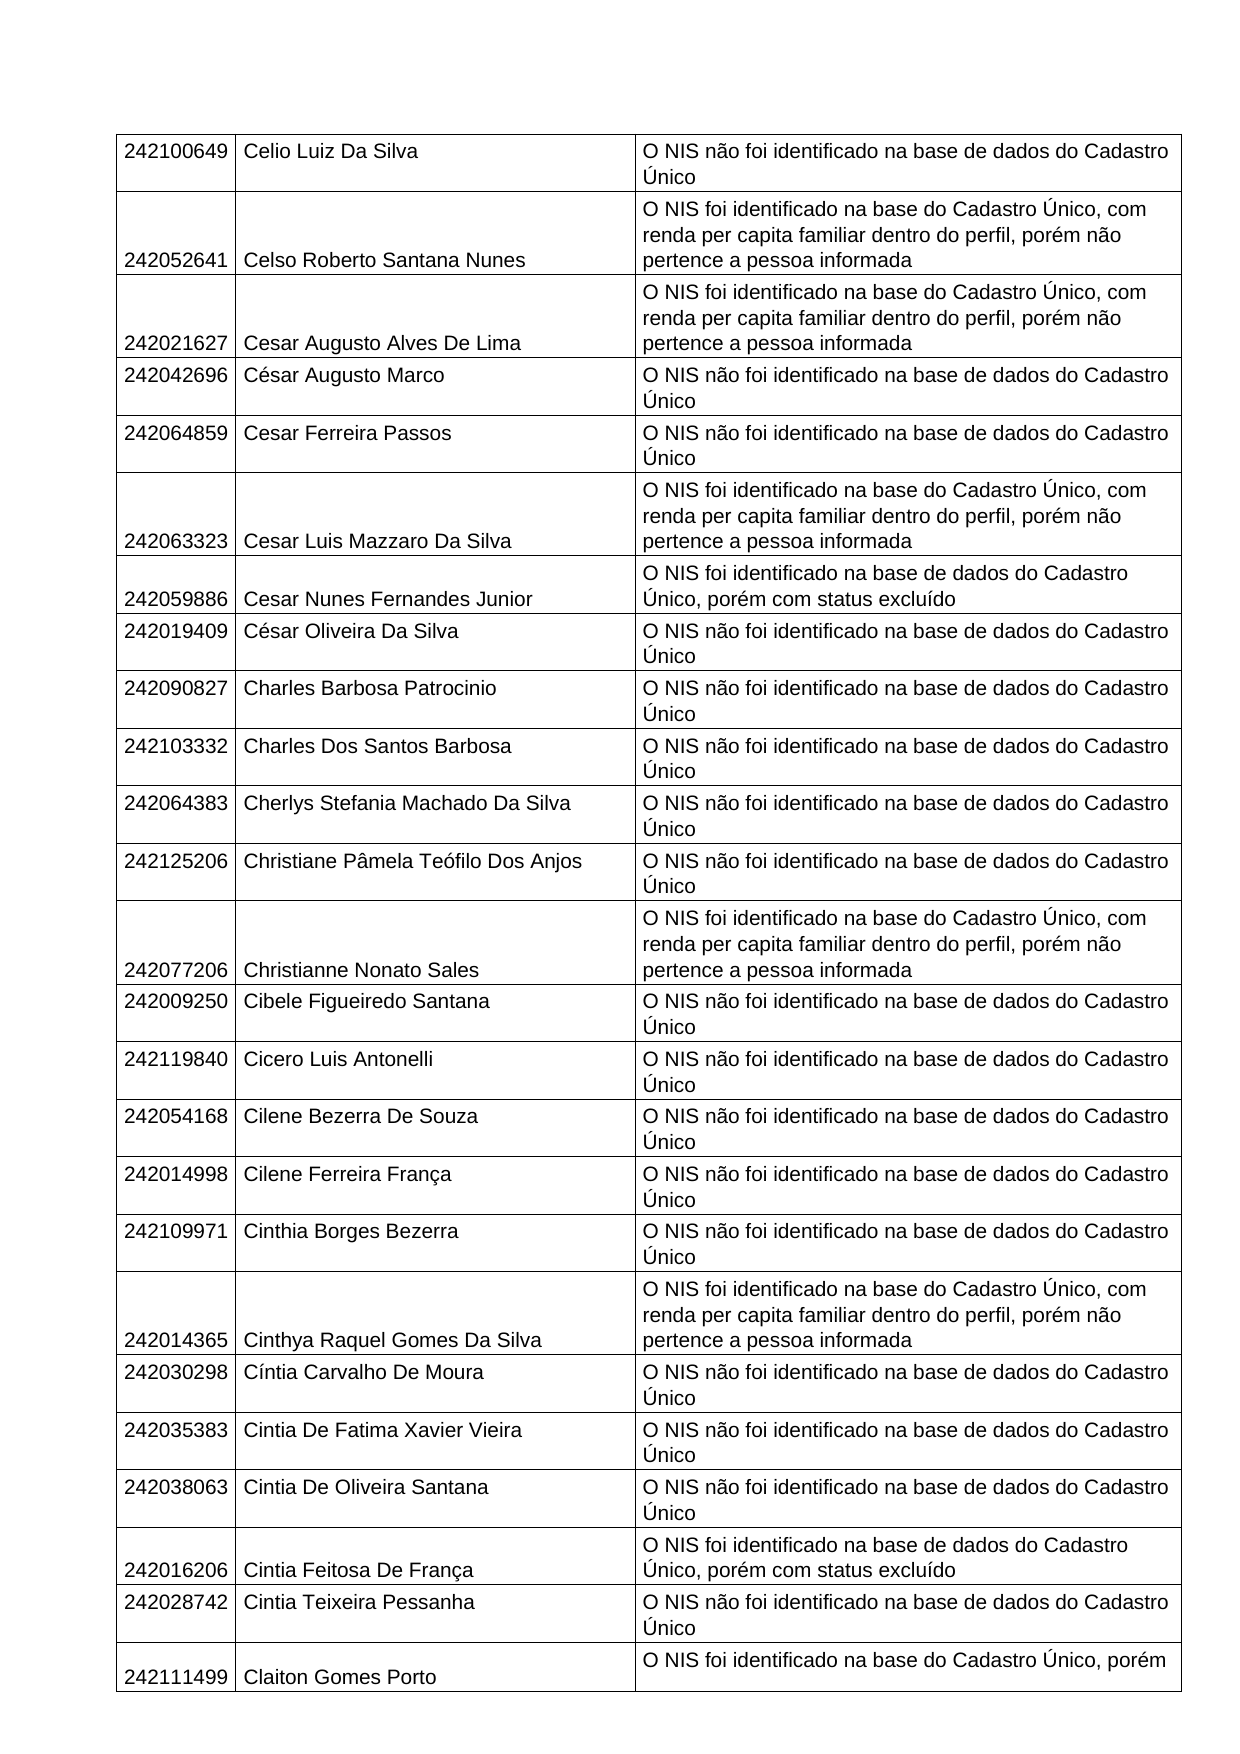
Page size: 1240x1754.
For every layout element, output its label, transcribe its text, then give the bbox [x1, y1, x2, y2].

table_cell 242030298 [117, 1355, 235, 1412]
table_cell O NIS não foi identificado na base de dados do Cadastro Único [636, 614, 1181, 670]
table_cell Cintia Feitosa De França [236, 1528, 635, 1584]
table_cell 242021627 [117, 275, 235, 357]
table_cell O NIS não foi identificado na base de dados do Cadastro Único [636, 671, 1181, 728]
table_cell O NIS não foi identificado na base de dados do Cadastro Único [636, 135, 1181, 191]
table_cell 242052641 [117, 192, 235, 274]
table_cell O NIS não foi identificado na base de dados do Cadastro Único [636, 1413, 1181, 1469]
table_cell O NIS não foi identificado na base de dados do Cadastro Único [636, 844, 1181, 900]
table_cell Cinthia Borges Bezerra [236, 1215, 635, 1271]
table_cell 242119840 [117, 1042, 235, 1098]
table_cell 242109971 [117, 1215, 235, 1271]
table_cell Cicero Luis Antonelli [236, 1042, 635, 1098]
table_cell Charles Dos Santos Barbosa [236, 729, 635, 785]
table_cell Christianne Nonato Sales [236, 901, 635, 983]
table_cell O NIS foi identificado na base do Cadastro Único, com renda per capita familiar dentro do perfil, porém não pertence a pessoa informada [636, 901, 1181, 983]
table_cell 242016206 [117, 1528, 235, 1584]
table_cell O NIS foi identificado na base do Cadastro Único, com renda per capita familiar dentro do perfil, porém não pertence a pessoa informada [636, 275, 1181, 357]
table_cell César Oliveira Da Silva [236, 614, 635, 670]
table_cell O NIS não foi identificado na base de dados do Cadastro Único [636, 1042, 1181, 1098]
table_cell O NIS não foi identificado na base de dados do Cadastro Único [636, 729, 1181, 785]
table_cell Cintia De Fatima Xavier Vieira [236, 1413, 635, 1469]
table_cell O NIS foi identificado na base do Cadastro Único, com renda per capita familiar dentro do perfil, porém não pertence a pessoa informada [636, 473, 1181, 555]
table_cell Claiton Gomes Porto [236, 1643, 635, 1691]
table_cell 242042696 [117, 358, 235, 415]
table_cell 242125206 [117, 844, 235, 900]
table_cell 242077206 [117, 901, 235, 983]
table_cell Charles Barbosa Patrocinio [236, 671, 635, 728]
table_cell Cintia De Oliveira Santana [236, 1470, 635, 1527]
table_cell 242090827 [117, 671, 235, 728]
table_cell O NIS não foi identificado na base de dados do Cadastro Único [636, 985, 1181, 1041]
table_cell 242028742 [117, 1585, 235, 1642]
table_cell 242063323 [117, 473, 235, 555]
table_cell O NIS não foi identificado na base de dados do Cadastro Único [636, 416, 1181, 472]
table_cell O NIS foi identificado na base do Cadastro Único, com renda per capita familiar dentro do perfil, porém não pertence a pessoa informada [636, 1272, 1181, 1354]
table_cell Cilene Ferreira França [236, 1157, 635, 1213]
table_cell O NIS não foi identificado na base de dados do Cadastro Único [636, 358, 1181, 415]
table_cell O NIS não foi identificado na base de dados do Cadastro Único [636, 1157, 1181, 1213]
table_cell 242103332 [117, 729, 235, 785]
table_cell 242059886 [117, 556, 235, 613]
table_cell O NIS não foi identificado na base de dados do Cadastro Único [636, 1585, 1181, 1642]
table_cell 242035383 [117, 1413, 235, 1469]
table_cell César Augusto Marco [236, 358, 635, 415]
table_cell 242014998 [117, 1157, 235, 1213]
table_cell O NIS não foi identificado na base de dados do Cadastro Único [636, 1215, 1181, 1271]
table_cell 242054168 [117, 1100, 235, 1156]
table_cell O NIS não foi identificado na base de dados do Cadastro Único [636, 1100, 1181, 1156]
table_cell 242019409 [117, 614, 235, 670]
table_cell 242100649 [117, 135, 235, 191]
table_cell 242064859 [117, 416, 235, 472]
table_cell 242014365 [117, 1272, 235, 1354]
table_cell O NIS foi identificado na base do Cadastro Único, porém [636, 1643, 1181, 1691]
table_cell Celio Luiz Da Silva [236, 135, 635, 191]
table_cell Cibele Figueiredo Santana [236, 985, 635, 1041]
table_cell 242009250 [117, 985, 235, 1041]
table_cell Cinthya Raquel Gomes Da Silva [236, 1272, 635, 1354]
table_cell 242038063 [117, 1470, 235, 1527]
table_cell O NIS não foi identificado na base de dados do Cadastro Único [636, 1470, 1181, 1527]
table_cell Christiane Pâmela Teófilo Dos Anjos [236, 844, 635, 900]
table_cell 242111499 [117, 1643, 235, 1691]
table_cell O NIS não foi identificado na base de dados do Cadastro Único [636, 1355, 1181, 1412]
table_cell Cíntia Carvalho De Moura [236, 1355, 635, 1412]
table_cell Celso Roberto Santana Nunes [236, 192, 635, 274]
table_cell O NIS foi identificado na base de dados do Cadastro Único, porém com status excluído [636, 556, 1181, 613]
table_cell Cherlys Stefania Machado Da Silva [236, 786, 635, 843]
table_cell Cesar Luis Mazzaro Da Silva [236, 473, 635, 555]
table_cell O NIS foi identificado na base de dados do Cadastro Único, porém com status excluído [636, 1528, 1181, 1584]
table_cell Cesar Ferreira Passos [236, 416, 635, 472]
table_cell O NIS foi identificado na base do Cadastro Único, com renda per capita familiar dentro do perfil, porém não pertence a pessoa informada [636, 192, 1181, 274]
table_cell Cesar Nunes Fernandes Junior [236, 556, 635, 613]
table_cell Cesar Augusto Alves De Lima [236, 275, 635, 357]
table_cell O NIS não foi identificado na base de dados do Cadastro Único [636, 786, 1181, 843]
table_cell Cilene Bezerra De Souza [236, 1100, 635, 1156]
table_cell 242064383 [117, 786, 235, 843]
table_cell Cintia Teixeira Pessanha [236, 1585, 635, 1642]
